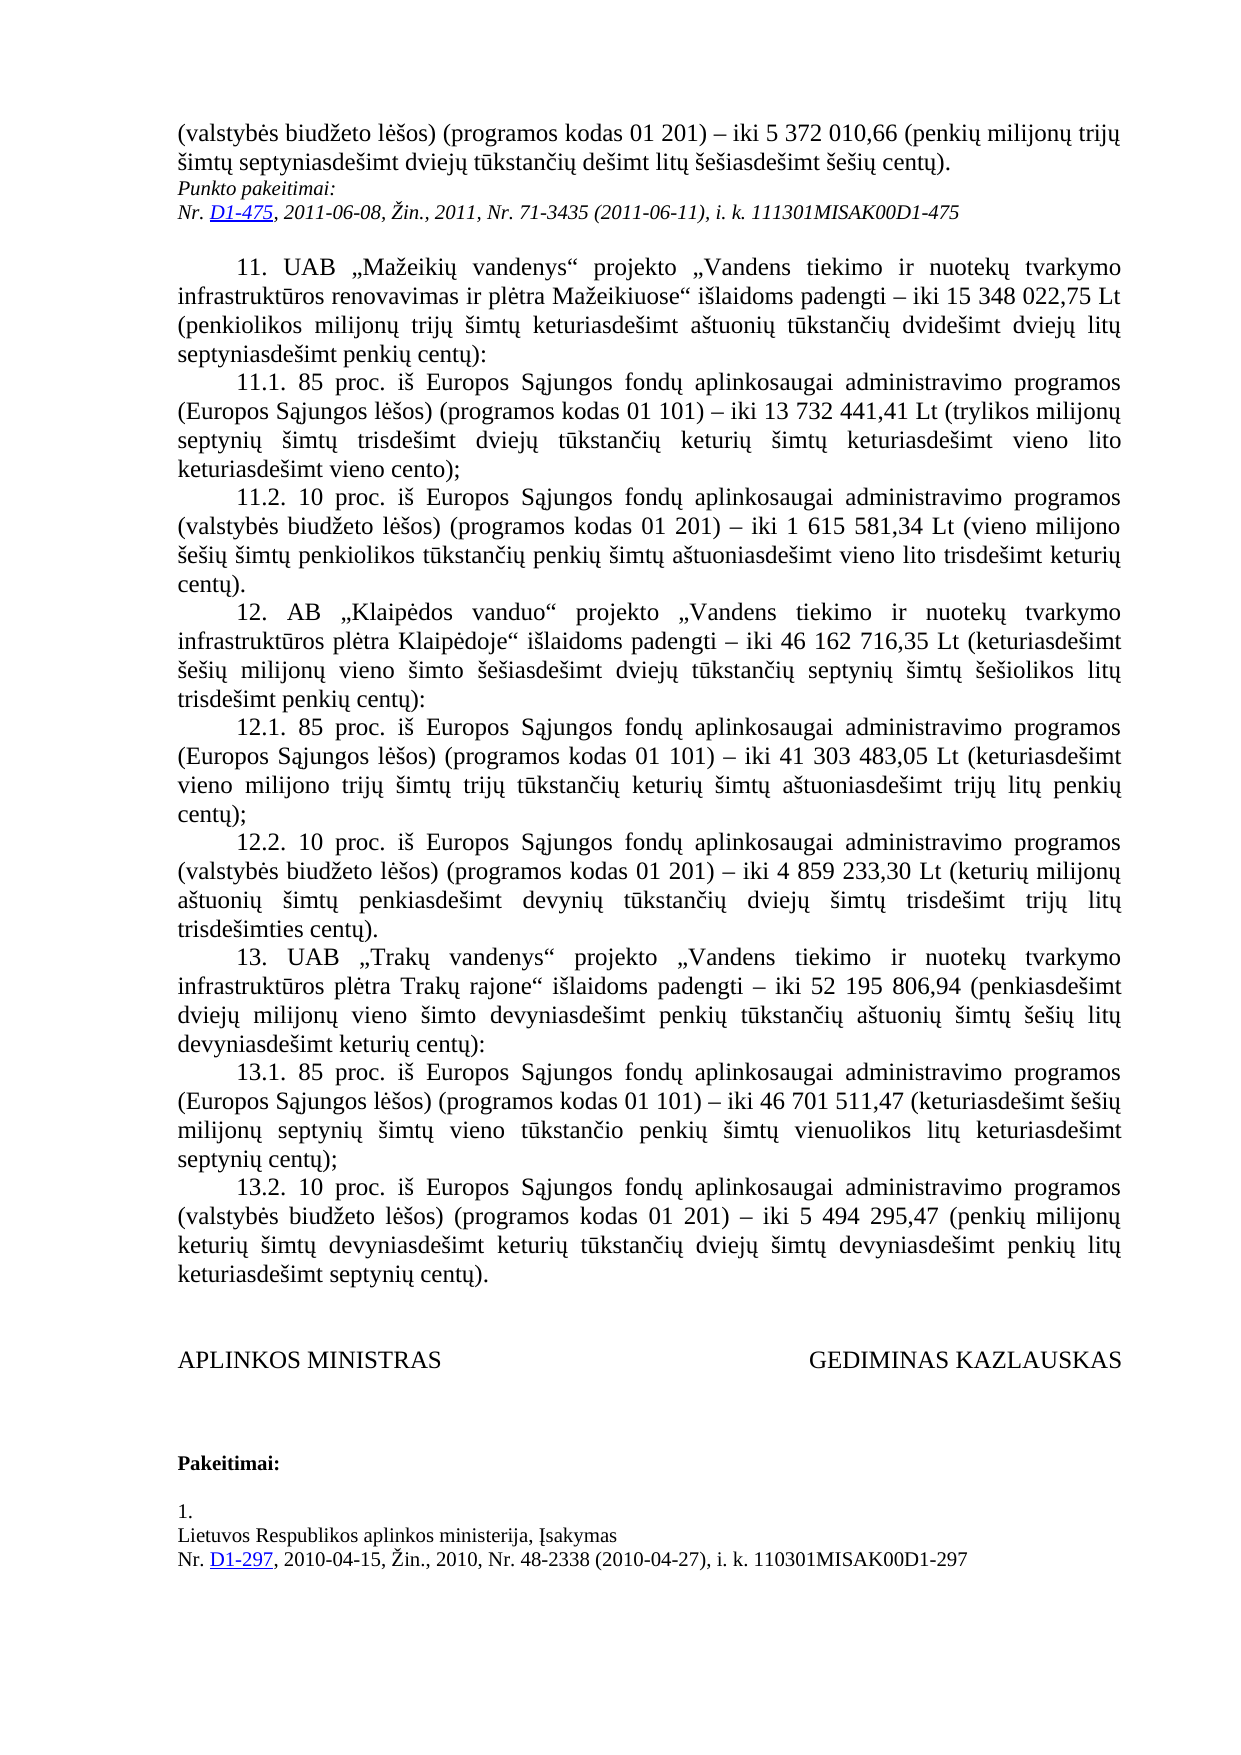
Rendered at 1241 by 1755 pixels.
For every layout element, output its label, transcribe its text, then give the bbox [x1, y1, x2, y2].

text Pakeitimai: [177, 1451, 1122, 1475]
text 13.2. 10 proc. iš Europos Sąjungos fondų aplinkosaugai administravimo programos (valstybės biudžeto lėšos) (programos kodas 01 201) – iki 5 494 295,47 (penkių milijonų keturių šimtų devyniasdešimt keturių tūkstančių dviejų šimtų devyniasdešimt penkių litų keturiasdešimt septynių centų). [177, 1172, 1122, 1287]
text Nr. D1-475, 2011-06-08, Žin., 2011, Nr. 71-3435 (2011-06-11), i. k. 111301MISAK00D1-475 [177, 200, 1122, 224]
text (valstybės biudžeto lėšos) (programos kodas 01 201) – iki 5 372 010,66 (penkių milijonų trijų šimtų septyniasdešimt dviejų tūkstančių dešimt litų šešiasdešimt šešių centų). [177, 118, 1122, 176]
text 11.1. 85 proc. iš Europos Sąjungos fondų aplinkosaugai administravimo programos (Europos Sąjungos lėšos) (programos kodas 01 101) – iki 13 732 441,41 Lt (trylikos milijonų septynių šimtų trisdešimt dviejų tūkstančių keturių šimtų keturiasdešimt vieno lito keturiasdešimt vieno cento); [177, 367, 1122, 482]
text 12. AB „Klaipėdos vanduo“ projekto „Vandens tiekimo ir nuotekų tvarkymo infrastruktūros plėtra Klaipėdoje“ išlaidoms padengti – iki 46 162 716,35 Lt (keturiasdešimt šešių milijonų vieno šimto šešiasdešimt dviejų tūkstančių septynių šimtų šešiolikos litų trisdešimt penkių centų): [177, 597, 1122, 712]
text 1. [177, 1499, 1122, 1523]
text Lietuvos Respublikos aplinkos ministerija, Įsakymas [177, 1523, 1122, 1547]
text 11. UAB „Mažeikių vandenys“ projekto „Vandens tiekimo ir nuotekų tvarkymo infrastruktūros renovavimas ir plėtra Mažeikiuose“ išlaidoms padengti – iki 15 348 022,75 Lt (penkiolikos milijonų trijų šimtų keturiasdešimt aštuonių tūkstančių dvidešimt dviejų litų septyniasdešimt penkių centų): [177, 252, 1122, 367]
text Punkto pakeitimai: [177, 176, 1122, 200]
text 13. UAB „Trakų vandenys“ projekto „Vandens tiekimo ir nuotekų tvarkymo infrastruktūros plėtra Trakų rajone“ išlaidoms padengti – iki 52 195 806,94 (penkiasdešimt dviejų milijonų vieno šimto devyniasdešimt penkių tūkstančių aštuonių šimtų šešių litų devyniasdešimt keturių centų): [177, 942, 1122, 1057]
text Nr. D1-297, 2010-04-15, Žin., 2010, Nr. 48-2338 (2010-04-27), i. k. 110301MISAK00D1-297 [177, 1547, 1122, 1571]
text 13.1. 85 proc. iš Europos Sąjungos fondų aplinkosaugai administravimo programos (Europos Sąjungos lėšos) (programos kodas 01 101) – iki 46 701 511,47 (keturiasdešimt šešių milijonų septynių šimtų vieno tūkstančio penkių šimtų vienuolikos litų keturiasdešimt septynių centų); [177, 1057, 1122, 1172]
text 11.2. 10 proc. iš Europos Sąjungos fondų aplinkosaugai administravimo programos (valstybės biudžeto lėšos) (programos kodas 01 201) – iki 1 615 581,34 Lt (vieno milijono šešių šimtų penkiolikos tūkstančių penkių šimtų aštuoniasdešimt vieno lito trisdešimt keturių centų). [177, 482, 1122, 597]
text APLINKOS MINISTRAS GEDIMINAS KAZLAUSKAS [177, 1345, 1122, 1374]
text 12.1. 85 proc. iš Europos Sąjungos fondų aplinkosaugai administravimo programos (Europos Sąjungos lėšos) (programos kodas 01 101) – iki 41 303 483,05 Lt (keturiasdešimt vieno milijono trijų šimtų trijų tūkstančių keturių šimtų aštuoniasdešimt trijų litų penkių centų); [177, 712, 1122, 827]
text 12.2. 10 proc. iš Europos Sąjungos fondų aplinkosaugai administravimo programos (valstybės biudžeto lėšos) (programos kodas 01 201) – iki 4 859 233,30 Lt (keturių milijonų aštuonių šimtų penkiasdešimt devynių tūkstančių dviejų šimtų trisdešimt trijų litų trisdešimties centų). [177, 827, 1122, 942]
